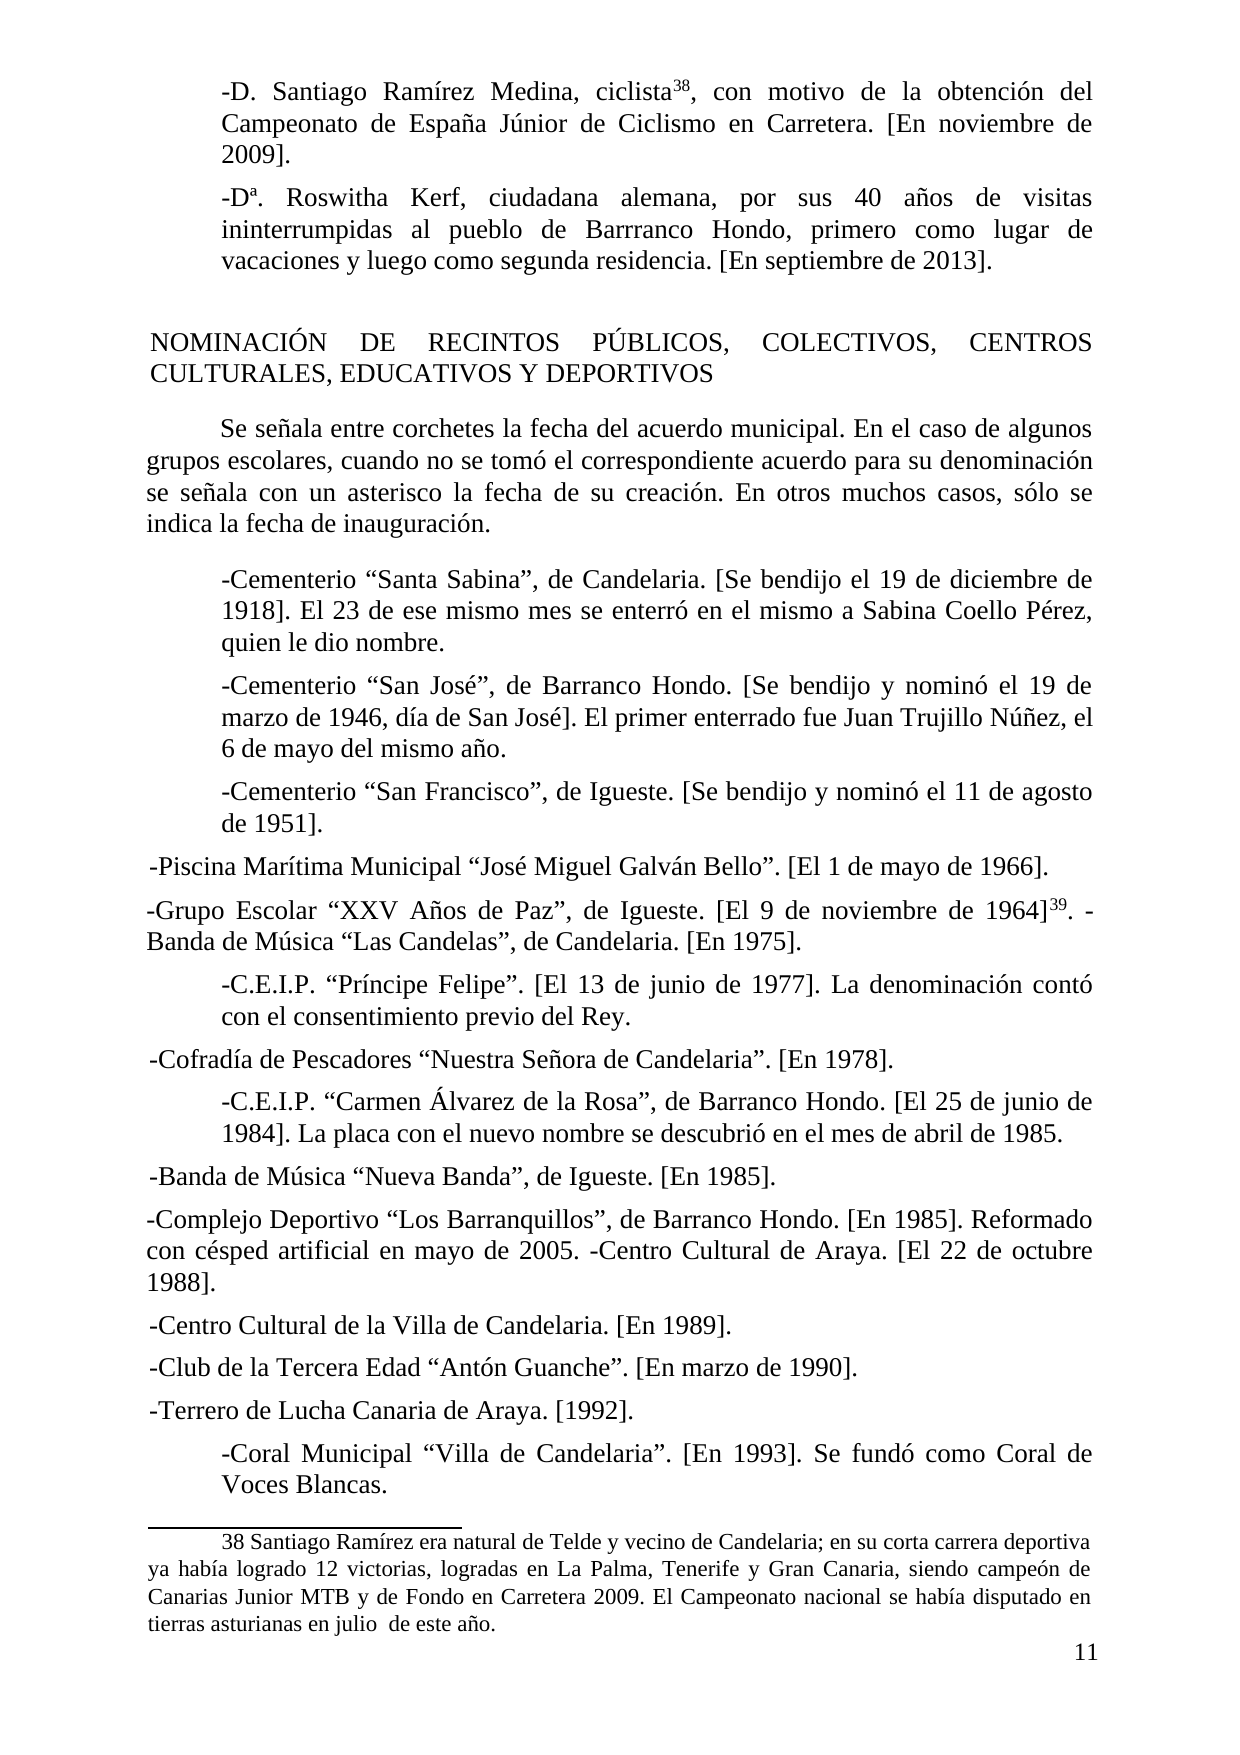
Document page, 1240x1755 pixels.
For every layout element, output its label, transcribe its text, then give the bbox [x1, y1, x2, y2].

text -Dª. Roswitha Kerf, ciudadana alemana, por sus 40 años de visitas ininterrumpidas al pueblo de Barrranco Hondo, primero como lugar de vacaciones y luego como segunda residencia. [En septiembre de 2013]. [221, 181, 1094, 276]
text -Coral Municipal “Villa de Candelaria”. [En 1993]. Se fundó como Coral de Voces Blancas. [221, 1437, 1094, 1500]
text -Complejo Deportivo “Los Barranquillos”, de Barranco Hondo. [En 1985]. Reformado con césped artificial en mayo de 2005. -Centro Cultural de Araya. [El 22 de octubre 1988]. [146, 1203, 1094, 1297]
text -Terrero de Lucha Canaria de Araya. [1992]. [149, 1394, 1094, 1425]
text -Cementerio “San Francisco”, de Igueste. [Se bendijo y nominó el 11 de agosto de 1951]. [221, 775, 1094, 838]
text -D. Santiago Ramírez Medina, ciclista, con motivo de la obtención del Campeonato de España Júnior de Ciclismo en Carretera. [En noviembre de 2009]. [221, 75, 1094, 169]
text -Cementerio “Santa Sabina”, de Candelaria. [Se bendijo el 19 de diciembre de 1918]. El 23 de ese mismo mes se enterró en el mismo a Sabina Coello Pérez, quien le dio nombre. [221, 563, 1094, 657]
text -Cementerio “San José”, de Barranco Hondo. [Se bendijo y nominó el 19 de marzo de 1946, día de San José]. El primer enterrado fue Juan Trujillo Núñez, el 6 de mayo del mismo año. [221, 669, 1094, 763]
text -Grupo Escolar “XXV Años de Paz”, de Igueste. [El 9 de noviembre de 1964]39. -Banda de Música “Las Candelas”, de Candelaria. [En 1975]. [146, 894, 1094, 957]
text -C.E.I.P. “Príncipe Felipe”. [El 13 de junio de 1977]. La denominación contó con el consentimiento previo del Rey. [221, 968, 1094, 1031]
subtitle NOMINACIÓN DE RECINTOS PÚBLICOS, COLECTIVOS, CENTROS CULTURALES, EDUCATIVOS Y DEPORTIVOS [150, 326, 1094, 389]
text -Banda de Música “Nueva Banda”, de Igueste. [En 1985]. [149, 1160, 1094, 1191]
text -Centro Cultural de la Villa de Candelaria. [En 1989]. [149, 1309, 1094, 1340]
text -Cofradía de Pescadores “Nuestra Señora de Candelaria”. [En 1978]. [149, 1043, 1094, 1074]
text Se señala entre corchetes la fecha del acuerdo municipal. En el caso de algunos grupos escolares, cuando no se tomó el correspondiente acuerdo para su denominación se señala con un asterisco la fecha de su creación. En otros muchos casos, sólo se indica la fecha de inauguración. [146, 412, 1094, 538]
text Santiago Ramírez era natural de Telde y vecino de Candelaria; en su corta carrera deportiva ya había logrado 12 victorias, logradas en La Palma, Tenerife y Gran Canaria, siendo campeón de Canarias Junior MTB y de Fondo en Carretera 2009. El Campeonato nacional se había disputado en tierras asturianas en julio de este año. [148, 1528, 1093, 1637]
text -Club de la Tercera Edad “Antón Guanche”. [En marzo de 1990]. [149, 1351, 1094, 1383]
text -Piscina Marítima Municipal “José Miguel Galván Bello”. [El 1 de mayo de 1966]. [149, 849, 1094, 881]
text -C.E.I.P. “Carmen Álvarez de la Rosa”, de Barranco Hondo. [El 25 de junio de 1984]. La placa con el nuevo nombre se descubrió en el mes de abril de 1985. [221, 1085, 1094, 1148]
